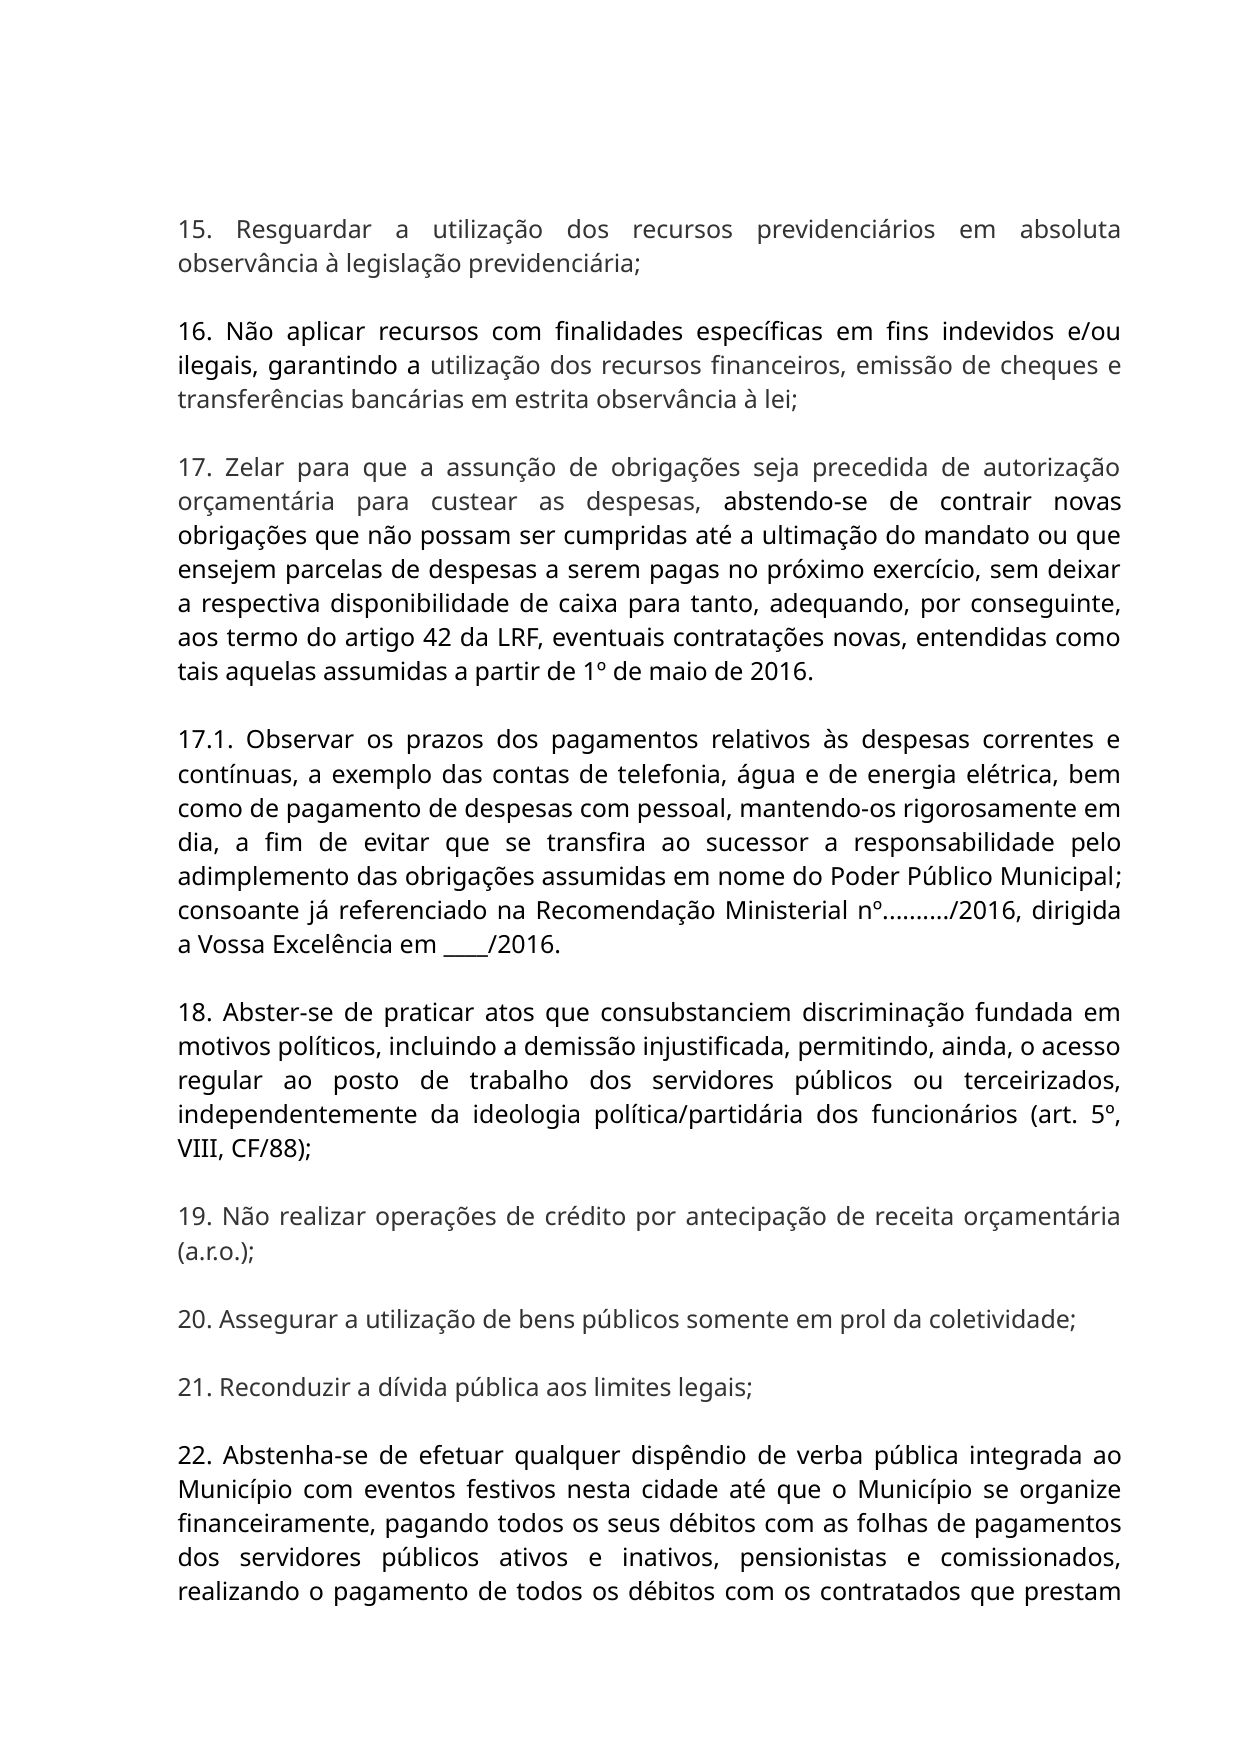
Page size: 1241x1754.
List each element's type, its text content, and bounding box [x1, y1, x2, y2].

text 21. Reconduzir a dívida pública aos limites legais; [177, 1369, 1122, 1403]
text 19. Não realizar operações de crédito por antecipação de receita orçamentária (a.r.o.); [177, 1199, 1122, 1267]
text 22. Abstenha-se de efetuar qualquer dispêndio de verba pública integrada ao Município com eventos festivos nesta cidade até que o Município se organize financeiramente, pagando todos os seus débitos com as folhas de pagamentos dos servidores públicos ativos e inativos, pensionistas e comissionados, realizando o pagamento de todos os débitos com os contratados que prestam [177, 1437, 1122, 1608]
text 17. Zelar para que a assunção de obrigações seja precedida de autorização orçamentária para custear as despesas, abstendo-se de contrair novas obrigações que não possam ser cumpridas até a ultimação do mandato ou que ensejem parcelas de despesas a serem pagas no próximo exercício, sem deixar a respectiva disponibilidade de caixa para tanto, adequando, por conseguinte, aos termo do artigo 42 da LRF, eventuais contratações novas, entendidas como tais aquelas assumidas a partir de 1º de maio de 2016. [177, 450, 1122, 688]
text 18. Abster-se de praticar atos que consubstanciem discriminação fundada em motivos políticos, incluindo a demissão injustificada, permitindo, ainda, o acesso regular ao posto de trabalho dos servidores públicos ou terceirizados, independentemente da ideologia política/partidária dos funcionários (art. 5º, VIII, CF/88); [177, 995, 1122, 1165]
text 17.1. Observar os prazos dos pagamentos relativos às despesas correntes e contínuas, a exemplo das contas de telefonia, água e de energia elétrica, bem como de pagamento de despesas com pessoal, mantendo-os rigorosamente em dia, a fim de evitar que se transfira ao sucessor a responsabilidade pelo adimplemento das obrigações assumidas em nome do Poder Público Municipal; consoante já referenciado na Recomendação Ministerial nº........../2016, dirigida a Vossa Excelência em ____/2016. [177, 722, 1122, 961]
text 16. Não aplicar recursos com finalidades específicas em fins indevidos e/ou ilegais, garantindo a utilização dos recursos financeiros, emissão de cheques e transferências bancárias em estrita observância à lei; [177, 313, 1122, 416]
text 20. Assegurar a utilização de bens públicos somente em prol da coletividade; [177, 1301, 1122, 1335]
text 15. Resguardar a utilização dos recursos previdenciários em absoluta observância à legislação previdenciária; [177, 211, 1122, 279]
